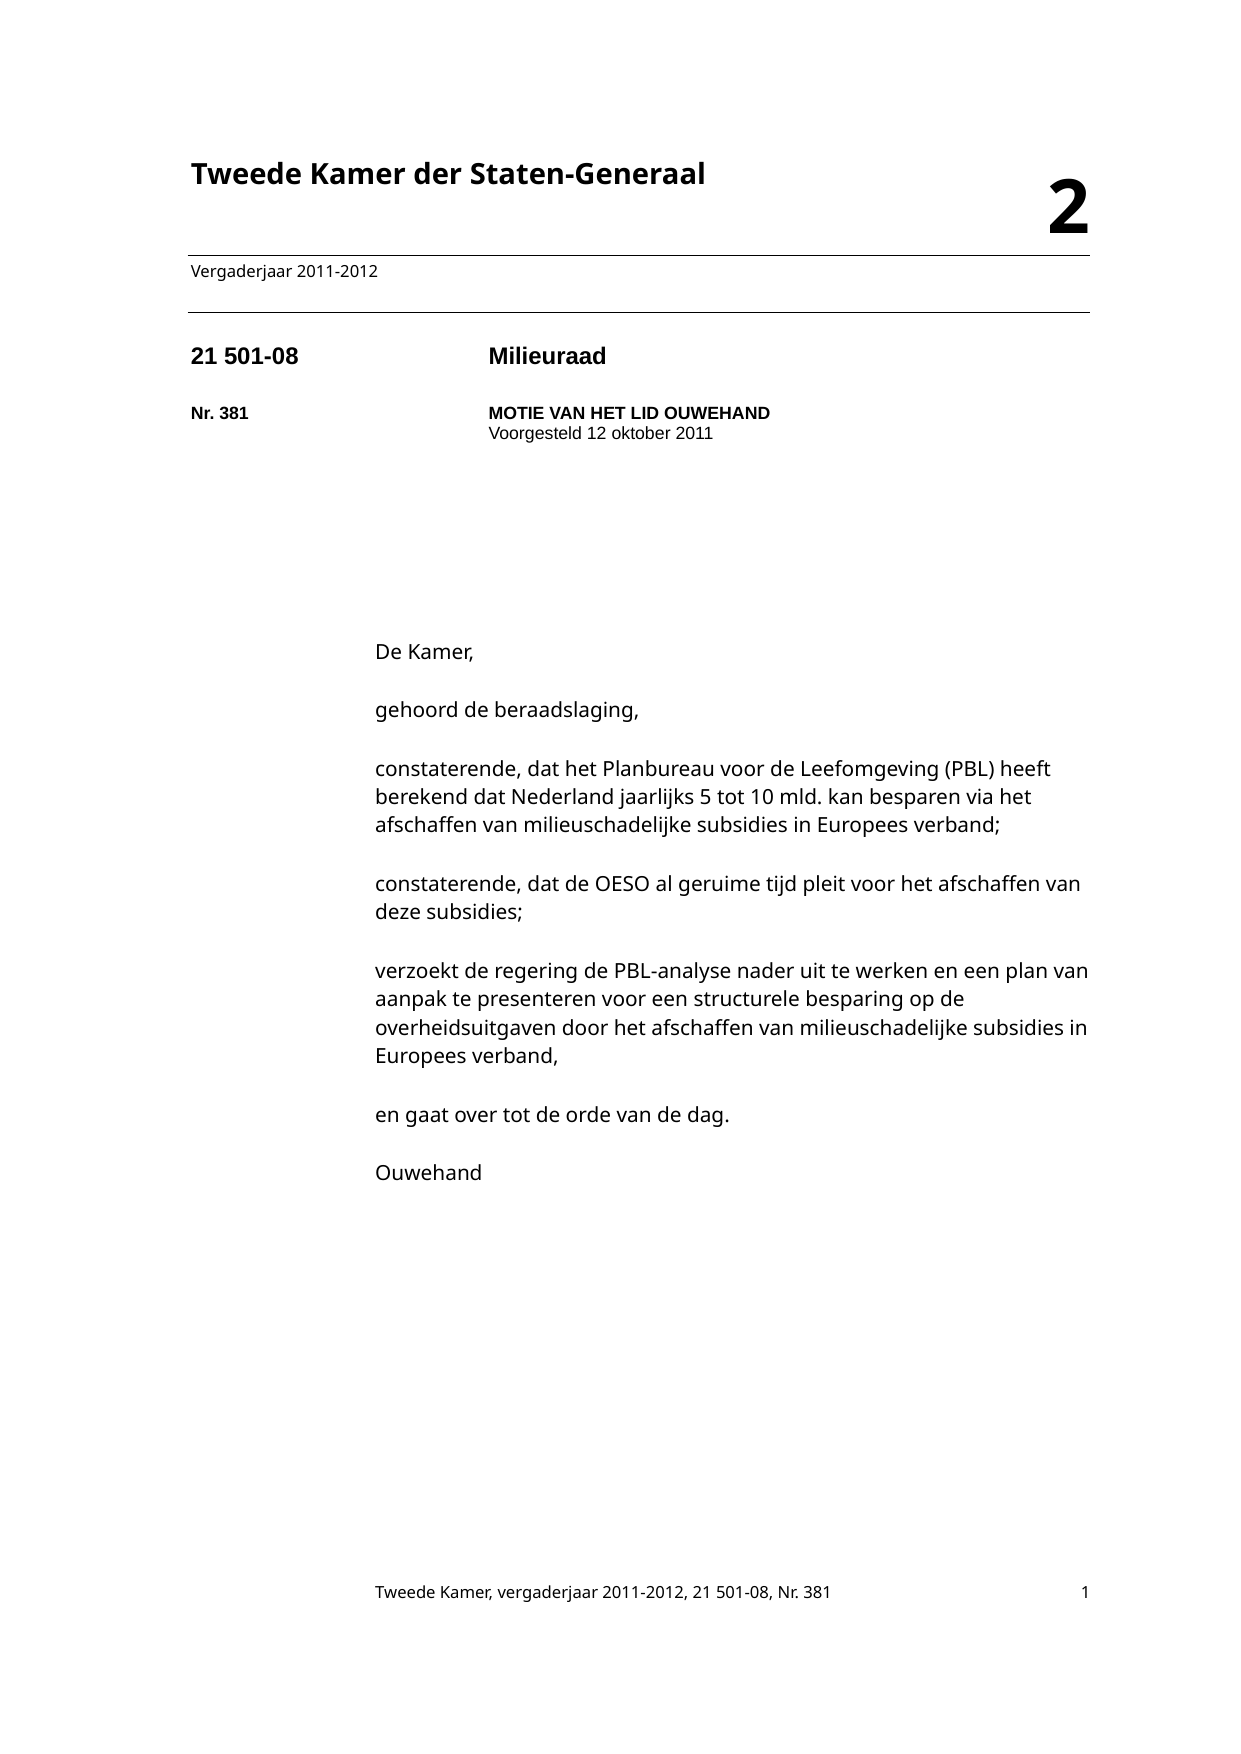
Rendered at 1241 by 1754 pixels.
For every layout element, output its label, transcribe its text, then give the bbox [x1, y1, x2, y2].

table_cell [485, 313, 1090, 339]
text verzoekt de regering de PBL-analyse nader uit te werken en een plan van aanpak te presenteren voor een structurele besparing op de overheidsuitgaven door het afschaffen van milieuschadelijke subsidies in Europees verband, [375, 956, 1090, 1070]
table_cell Vergaderjaar 2011-2012 [188, 256, 485, 312]
text constaterende, dat het Planbureau voor de Leefomgeving (PBL) heeft berekend dat Nederland jaarlijks 5 tot 10 mld. kan besparen via het afschaffen van milieuschadelijke subsidies in Europees verband; [375, 754, 1090, 839]
table_header Tweede Kamer der Staten-Generaal [188, 150, 909, 255]
text en gaat over tot de orde van de dag. [375, 1100, 1090, 1128]
table_cell [188, 313, 485, 339]
text constaterende, dat de OESO al geruime tijd pleit voor het afschaffen van deze subsidies; [375, 869, 1090, 926]
table_cell 21 501-08 [188, 339, 485, 399]
table_cell Nr. 381 [188, 399, 485, 518]
text De Kamer, [375, 637, 1090, 665]
text Ouwehand [375, 1158, 1090, 1187]
table_cell Milieuraad [485, 339, 1090, 399]
table_header 2 [910, 150, 1090, 255]
table_cell [485, 256, 1090, 312]
table_cell MOTIE VAN HET LID OUWEHAND Voorgesteld 12 oktober 2011 [485, 399, 1090, 518]
text gehoord de beraadslaging, [375, 695, 1090, 724]
